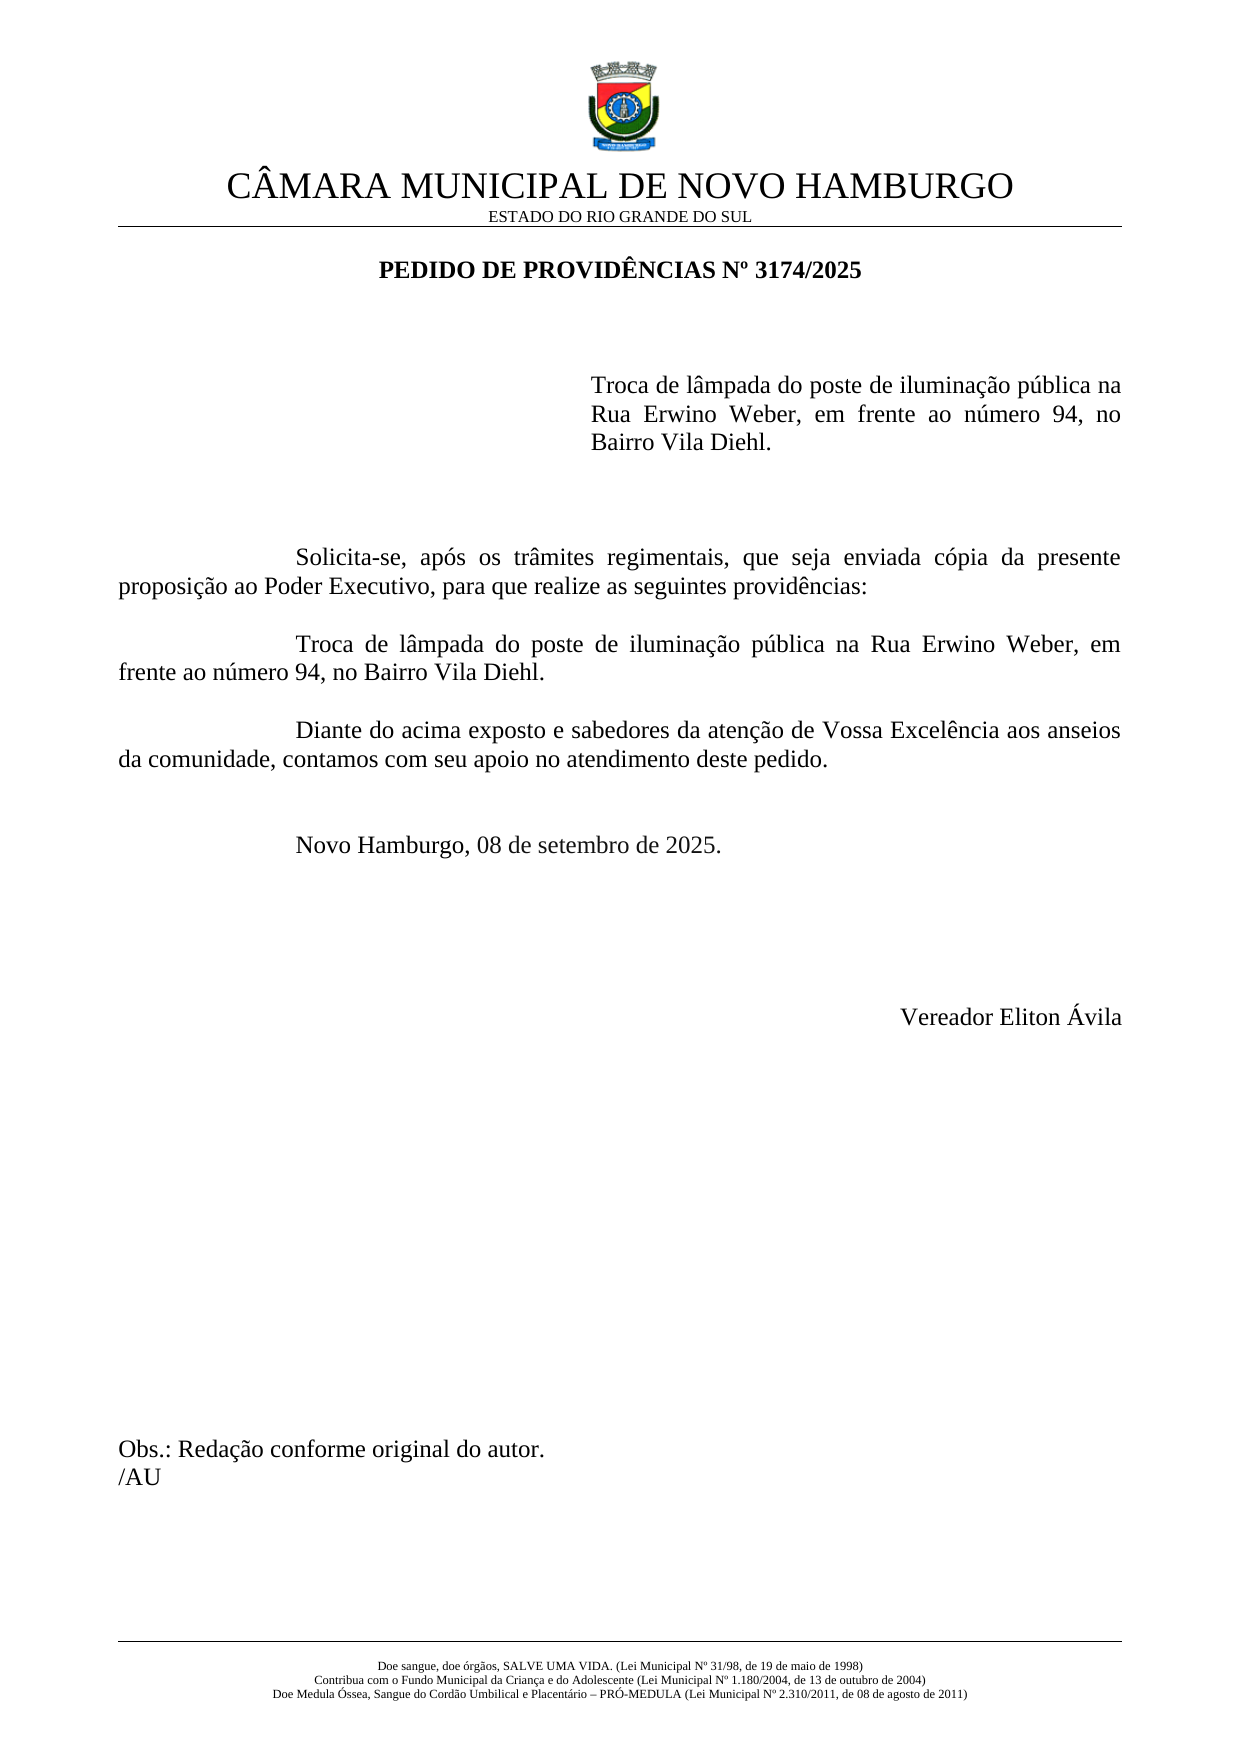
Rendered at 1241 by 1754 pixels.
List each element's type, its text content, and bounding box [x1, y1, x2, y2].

text Novo Hamburgo, 08 de setembro de 2025. [118, 830, 1122, 859]
text Solicita-se, após os trâmites regimentais, que seja enviada cópia da presente proposição ao Poder Executivo, para que realize as seguintes providências: [118, 542, 1122, 600]
text Obs.: Redação conforme original do autor. [118, 1434, 1122, 1462]
text Diante do acima exposto e sabedores da atenção de Vossa Excelência aos anseios da comunidade, contamos com seu apoio no atendimento deste pedido. [118, 715, 1122, 772]
picture [582, 54, 663, 156]
text Troca de lâmpada do poste de iluminação pública na Rua Erwino Weber, em frente ao número 94, no Bairro Vila Diehl. [591, 370, 1122, 456]
text PEDIDO DE PROVIDÊNCIAS Nº 3174/2025 [118, 255, 1122, 284]
text Troca de lâmpada do poste de iluminação pública na Rua Erwino Weber, em frente ao número 94, no Bairro Vila Diehl. [118, 629, 1122, 686]
text Vereador Eliton Ávila [118, 1002, 1122, 1031]
text /AU [118, 1462, 1122, 1491]
